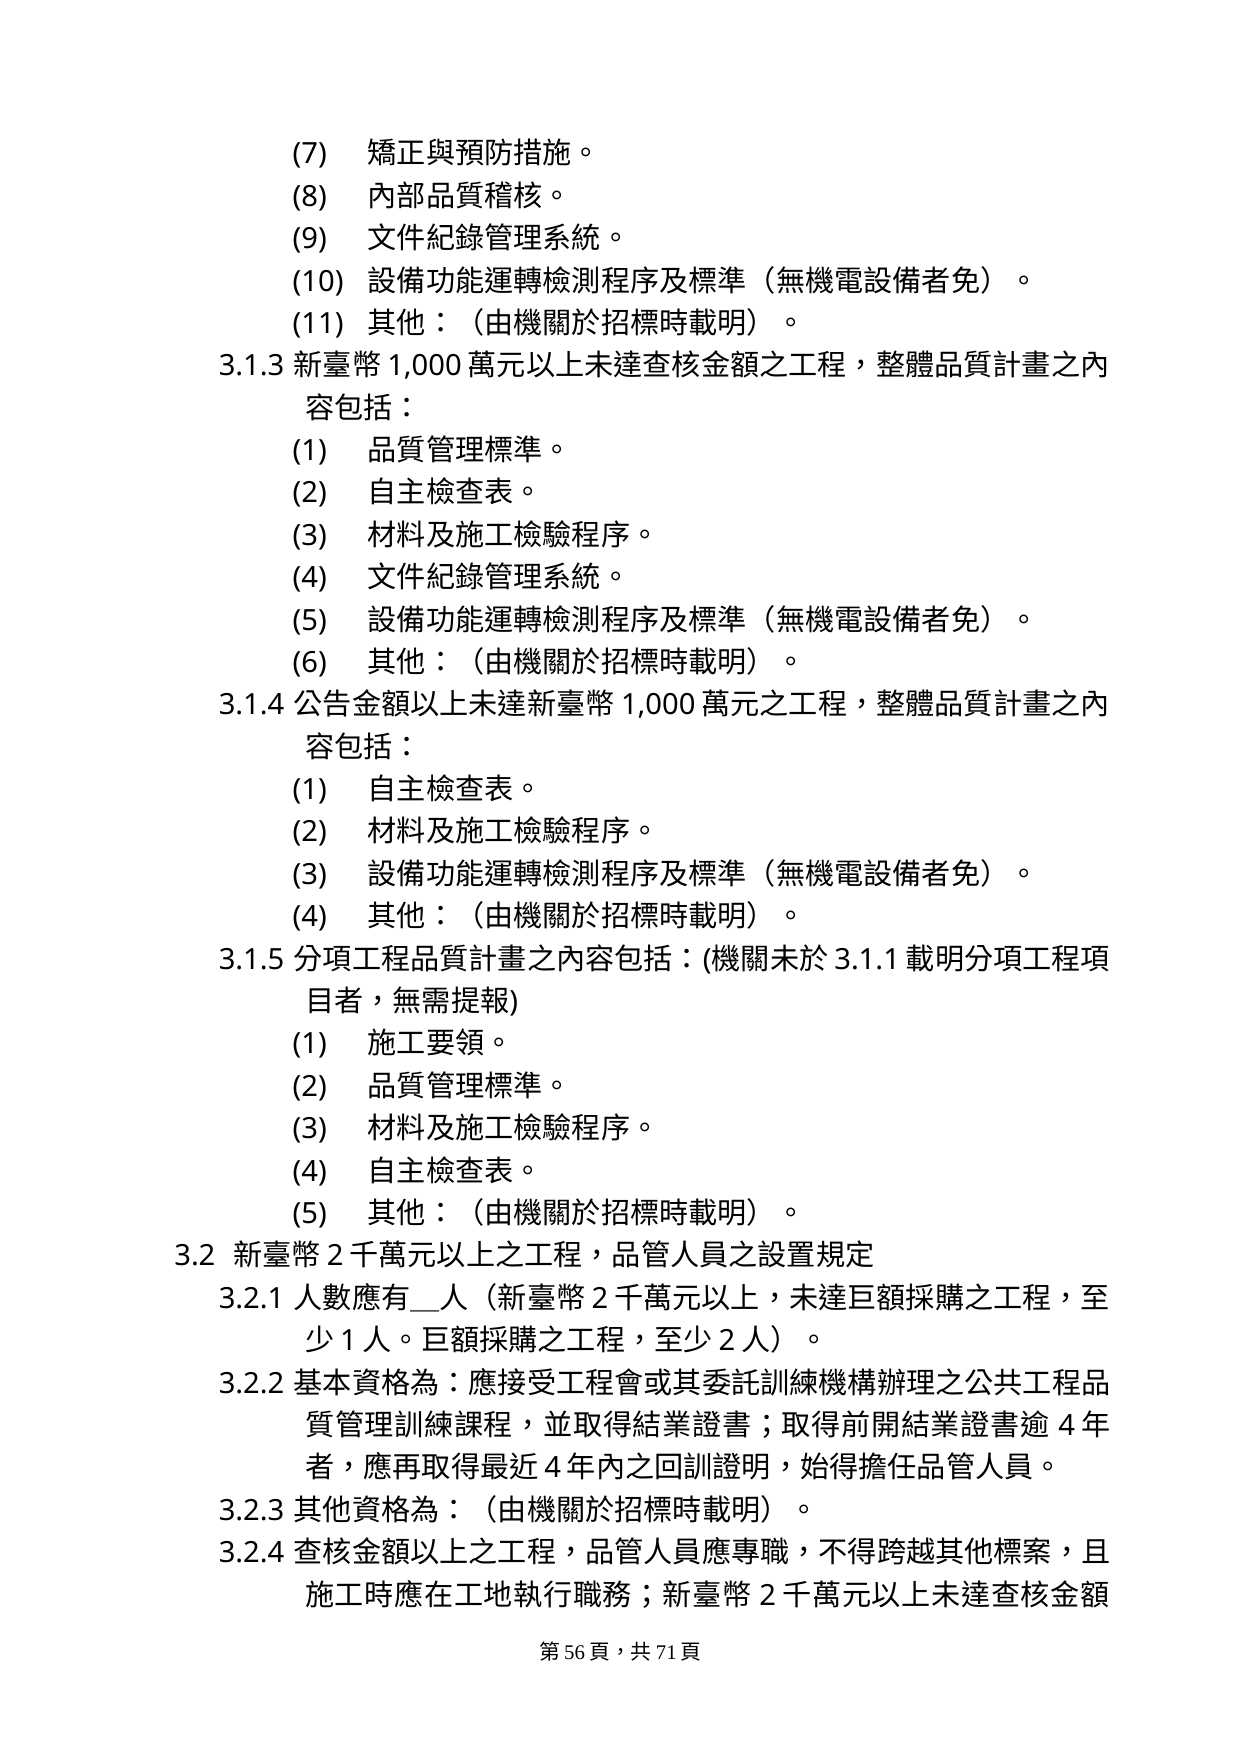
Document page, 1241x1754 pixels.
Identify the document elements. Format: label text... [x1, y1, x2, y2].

list 分項工程品質計畫之內容包括：(機關未於3.1.1載明分項工程項目者，無需提報) [218, 935, 1110, 1020]
list 公告金額以上未達新臺幣1,000萬元之工程，整體品質計畫之內容包括： [218, 681, 1110, 766]
list 設備功能運轉檢測程序及標準（無機電設備者免）。 [292, 850, 1110, 893]
list 人數應有＿人（新臺幣2千萬元以上，未達巨額採購之工程，至少1人。巨額採購之工程，至少2人）。 [218, 1274, 1110, 1359]
list 其他：（由機關於招標時載明）。 [292, 299, 1110, 342]
list 品質管理標準。 [292, 427, 1110, 469]
list 內部品質稽核。 [292, 172, 1110, 215]
list 施工要領。 [292, 1020, 1110, 1062]
list 自主檢查表。 [292, 766, 1110, 808]
list 其他資格為：（由機關於招標時載明）。 [218, 1486, 1110, 1529]
list 設備功能運轉檢測程序及標準（無機電設備者免）。 [292, 257, 1110, 299]
list 新臺幣1,000萬元以上未達查核金額之工程，整體品質計畫之內容包括： [218, 342, 1110, 427]
list 查核金額以上之工程，品管人員應專職，不得跨越其他標案，且施工時應在工地執行職務；新臺幣2千萬元以上未達查核金額 [218, 1529, 1110, 1613]
list 其他：（由機關於招標時載明）。 [292, 638, 1110, 681]
list 其他：（由機關於招標時載明）。 [292, 893, 1110, 935]
list 材料及施工檢驗程序。 [292, 1105, 1110, 1147]
list 文件紀錄管理系統。 [292, 554, 1110, 596]
list 自主檢查表。 [292, 469, 1110, 511]
list 品質管理標準。 [292, 1062, 1110, 1105]
list 設備功能運轉檢測程序及標準（無機電設備者免）。 [292, 596, 1110, 638]
list 新臺幣2千萬元以上之工程，品管人員之設置規定 [174, 1232, 1110, 1274]
list 材料及施工檢驗程序。 [292, 511, 1110, 554]
list 文件紀錄管理系統。 [292, 215, 1110, 257]
list 自主檢查表。 [292, 1147, 1110, 1189]
list 材料及施工檢驗程序。 [292, 808, 1110, 850]
list 其他：（由機關於招標時載明）。 [292, 1189, 1110, 1232]
list 基本資格為：應接受工程會或其委託訓練機構辦理之公共工程品質管理訓練課程，並取得結業證書；取得前開結業證書逾4年者，應再取得最近4年內之回訓證明，始得擔任品管人員。 [218, 1359, 1110, 1486]
list 矯正與預防措施。 [292, 130, 1110, 172]
